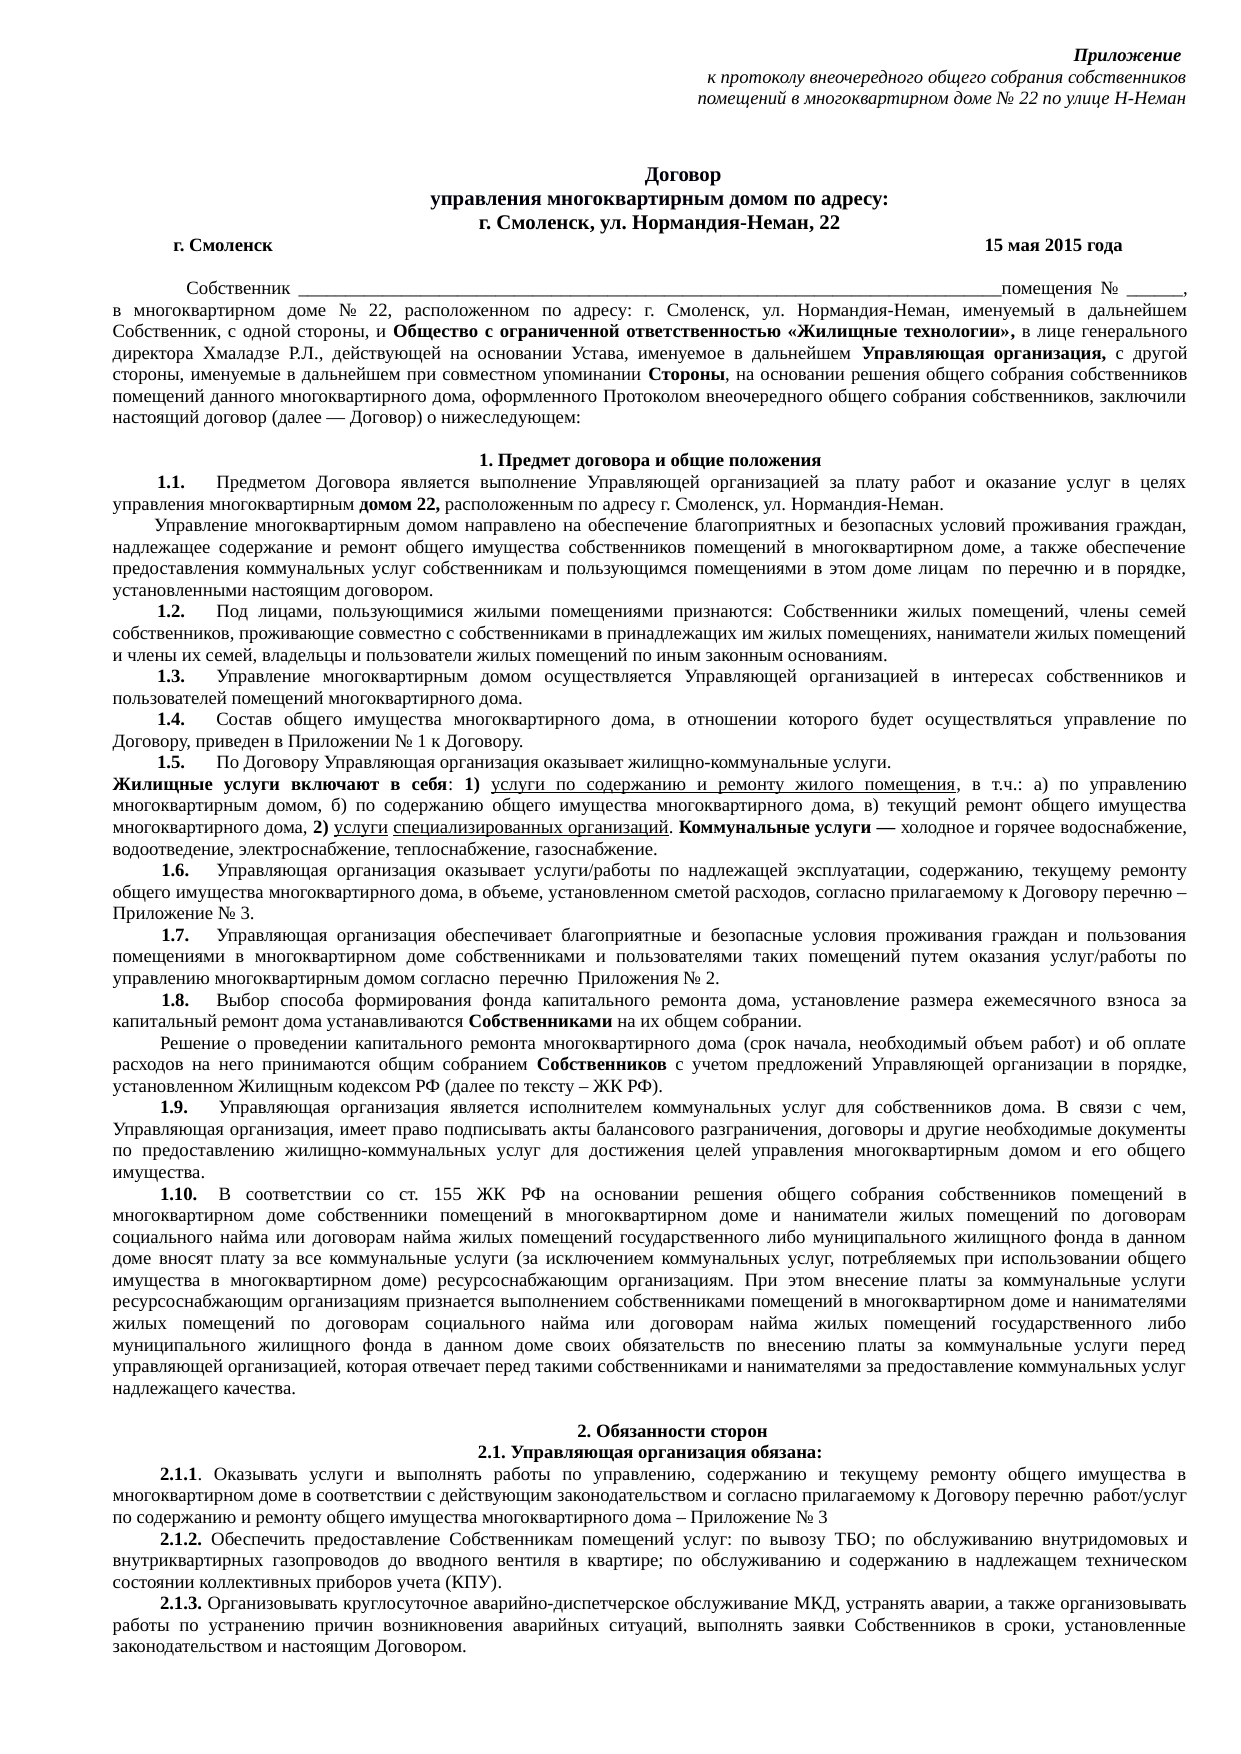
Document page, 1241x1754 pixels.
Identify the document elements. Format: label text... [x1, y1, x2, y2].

text Приложение [776, 44, 1188, 66]
text Собственник ___________________________________________________________________________помещения № ______, в многоквартирном доме № 22, расположенном по адресу: г. Смоленск, ул. Нормандия-Неман, именуемый в дальнейшем Собственник, с одной стороны, и Общество с ограниченной ответственностью «Жилищные технологии», в лице генерального директора Хмаладзе Р.Л., действующей на основании Устава, именуемое в дальнейшем Управляющая организация, с другой стороны, именуемые в дальнейшем при совместном упоминании Стороны, на основании решения общего собрания собственников помещений данного многоквартирного дома, оформленного Протоколом внеочередного общего собрания собственников, заключили настоящий договор (далее — Договор) о нижеследующем: [112, 277, 1188, 428]
subtitle Решение о проведении капитального ремонта многоквартирного дома (срок начала, необходимый объем работ) и об оплате расходов на него принимаются общим собранием Собственников с учетом предложений Управляющей организации в порядке, установленном Жилищным кодексом РФ (далее по тексту – ЖК РФ). [112, 1032, 1188, 1096]
text 2.1.1. Оказывать услуги и выполнять работы по управлению, содержанию и текущему ремонту общего имущества в многоквартирном доме в соответствии с действующим законодательством и согласно прилагаемому к Договору перечню работ/услуг по содержанию и ремонту общего имущества многоквартирного дома – Приложение № 3 [112, 1463, 1188, 1527]
subtitle Выбор способа формирования фонда капитального ремонта дома, установление размера ежемесячного взноса за капитальный ремонт дома устанавливаются Собственниками на их общем собрании. [112, 988, 1188, 1032]
subtitle 2. Обязанности сторон [112, 1420, 1188, 1441]
subtitle Состав общего имущества многоквартирного дома, в отношении которого будет осуществляться управление по Договору, приведен в Приложении № 1 к Договору. [112, 708, 1188, 751]
text 1.10. В соответствии со ст. 155 ЖК РФ на основании решения общего собрания собственников помещений в многоквартирном доме собственники помещений в многоквартирном доме и наниматели жилых помещений по договорам социального найма или договорам найма жилых помещений государственного либо муниципального жилищного фонда в данном доме вносят плату за все коммунальные услуги (за исключением коммунальных услуг, потребляемых при использовании общего имущества в многоквартирном доме) ресурсоснабжающим организациям. При этом внесение платы за коммунальные услуги ресурсоснабжающим организациям признается выполнением собственниками помещений в многоквартирном доме и нанимателями жилых помещений по договорам социального найма или договорам найма жилых помещений государственного либо муниципального жилищного фонда в данном доме своих обязательств по внесению платы за коммунальные услуги перед управляющей организацией, которая отвечает перед такими собственниками и нанимателями за предоставление коммунальных услуг надлежащего качества. [112, 1182, 1188, 1398]
subtitle Управляющая организация обеспечивает благоприятные и безопасные условия проживания граждан и пользования помещениями в многоквартирном доме собственниками и пользователями таких помещений путем оказания услуг/работы по управлению многоквартирным домом согласно перечню Приложения № 2. [112, 924, 1188, 988]
text г. Смоленск, ул. Нормандия-Неман, 22 [112, 210, 1188, 234]
subtitle По Договору Управляющая организация оказывает жилищно-коммунальные услуги. [112, 751, 1188, 773]
subtitle 1.9. Управляющая организация является исполнителем коммунальных услуг для собственников дома. В связи с чем, Управляющая организация, имеет право подписывать акты балансового разграничения, договоры и другие необходимые документы по предоставлению жилищно-коммунальных услуг для достижения целей управления многоквартирным домом и его общего имущества. [112, 1096, 1188, 1182]
text к протоколу внеочередного общего собрания собственников помещений в многоквартирном доме № 22 по улице Н-Неман [629, 66, 1188, 109]
text 2.1.2. Обеспечить предоставление Собственникам помещений услуг: по вывозу ТБО; по обслуживанию внутридомовых и внутриквартирных газопроводов до вводного вентиля в квартире; по обслуживанию и содержанию в надлежащем техническом состоянии коллективных приборов учета (КПУ). [112, 1527, 1188, 1592]
subtitle Под лицами, пользующимися жилыми помещениями признаются: Собственники жилых помещений, члены семей собственников, проживающие совместно с собственниками в принадлежащих им жилых помещениях, наниматели жилых помещений и члены их семей, владельцы и пользователи жилых помещений по иным законным основаниям. [112, 600, 1188, 665]
subtitle Управляющая организация оказывает услуги/работы по надлежащей эксплуатации, содержанию, текущему ремонту общего имущества многоквартирного дома, в объеме, установленном сметой расходов, согласно прилагаемому к Договору перечню – Приложение № 3. [112, 859, 1188, 924]
subtitle Управление многоквартирным домом осуществляется Управляющей организацией в интересах собственников и пользователей помещений многоквартирного дома. [112, 665, 1188, 708]
subtitle 2.1. Управляющая организация обязана: [112, 1441, 1188, 1463]
text управления многоквартирным домом по адресу: [112, 186, 1188, 210]
text Договор [112, 162, 1188, 186]
text 1. Предмет договора и общие положения [112, 449, 1188, 471]
subtitle Жилищные услуги включают в себя: 1) услуги по содержанию и ремонту жилого помещения, в т.ч.: а) по управлению многоквартирным домом, б) по содержанию общего имущества многоквартирного дома, в) текущий ремонт общего имущества многоквартирного дома, 2) услуги специализированных организаций. Коммунальные услуги — холодное и горячее водоснабжение, водоотведение, электроснабжение, теплоснабжение, газоснабжение. [112, 773, 1188, 859]
text г. Смоленск 15 мая 2015 года [112, 234, 1188, 255]
text Управление многоквартирным домом направлено на обеспечение благоприятных и безопасных условий проживания граждан, надлежащее содержание и ремонт общего имущества собственников помещений в многоквартирном доме, а также обеспечение предоставления коммунальных услуг собственникам и пользующимся помещениями в этом доме лицам по перечню и в порядке, установленными настоящим договором. [112, 514, 1188, 600]
text 2.1.3. Организовывать круглосуточное аварийно-диспетчерское обслуживание МКД, устранять аварии, а также организовывать работы по устранению причин возникновения аварийных ситуаций, выполнять заявки Собственников в сроки, установленные законодательством и настоящим Договором. [112, 1592, 1188, 1657]
list Предметом Договора является выполнение Управляющей организацией за плату работ и оказание услуг в целях управления многоквартирным домом 22, расположенным по адресу г. Смоленск, ул. Нормандия-Неман. [112, 471, 1188, 514]
